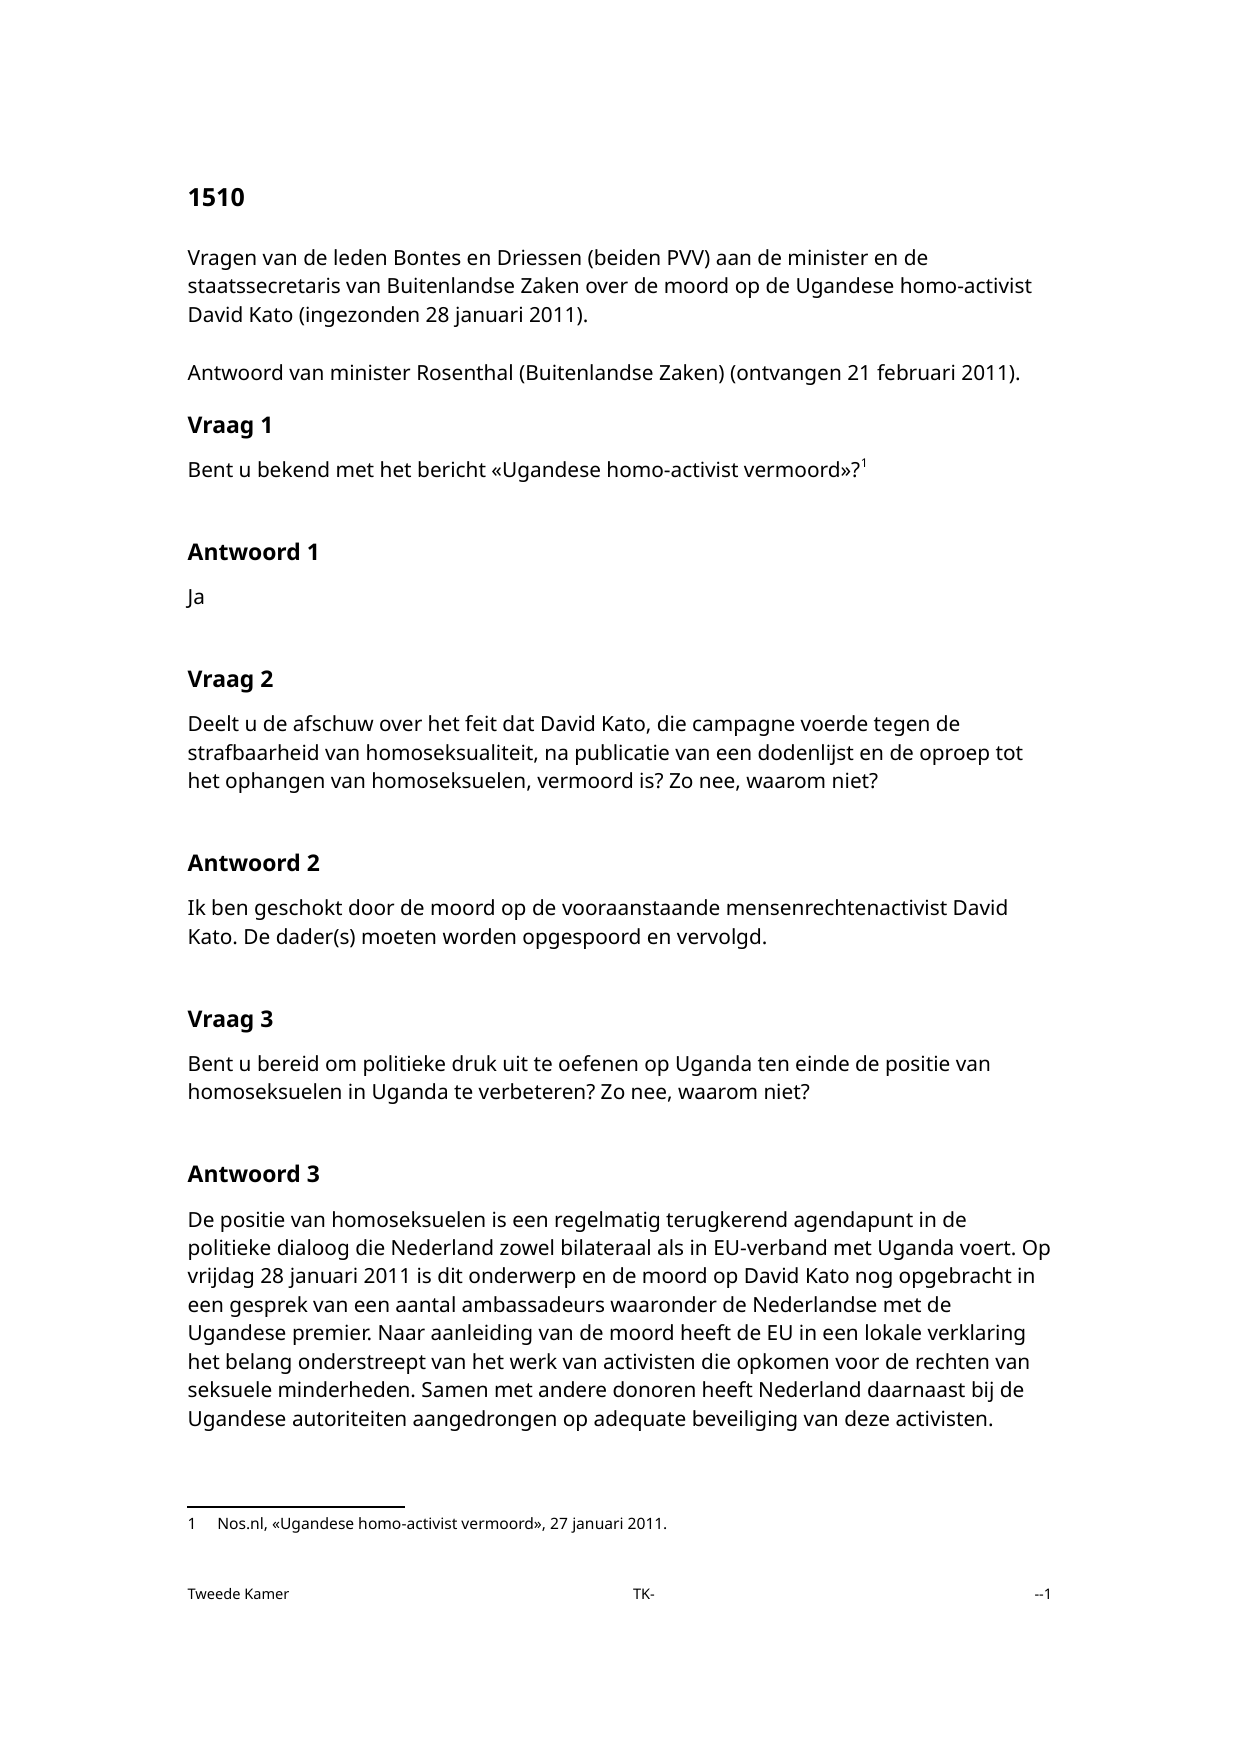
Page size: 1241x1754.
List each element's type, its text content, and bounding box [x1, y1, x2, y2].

text 1510 [187, 179, 1053, 213]
subtitle Antwoord 2 [187, 847, 1053, 878]
text Ik ben geschokt door de moord op de vooraanstaande mensenrechtenactivist David Kato. De dader(s) moeten worden opgespoord en vervolgd. [187, 893, 1053, 950]
text Bent u bekend met het bericht «Ugandese homo-activist vermoord»? [187, 455, 1053, 483]
text Antwoord van minister Rosenthal (Buitenlandse Zaken) (ontvangen 21 februari 2011). [187, 358, 1053, 386]
text Nos.nl, «Ugandese homo-activist vermoord», 27 januari 2011. [187, 1506, 1053, 1534]
text De positie van homoseksuelen is een regelmatig terugkerend agendapunt in de politieke dialoog die Nederland zowel bilateraal als in EU-verband met Uganda voert. Op vrijdag 28 januari 2011 is dit onderwerp en de moord op David Kato nog opgebracht in een gesprek van een aantal ambassadeurs waaronder de Nederlandse met de Ugandese premier. Naar aanleiding van de moord heeft de EU in een lokale verklaring het belang onderstreept van het werk van activisten die opkomen voor de rechten van seksuele minderheden. Samen met andere donoren heeft Nederland daarnaast bij de Ugandese autoriteiten aangedrongen op adequate beveiliging van deze activisten. [187, 1205, 1053, 1432]
subtitle Antwoord 1 [187, 536, 1053, 567]
text Vragen van de leden Bontes en Driessen (beiden PVV) aan de minister en de staatssecretaris van Buitenlandse Zaken over de moord op de Ugandese homo-activist David Kato (ingezonden 28 januari 2011). [187, 243, 1053, 328]
subtitle Vraag 3 [187, 1003, 1053, 1034]
text Ja [187, 582, 1053, 611]
text Bent u bereid om politieke druk uit te oefenen op Uganda ten einde de positie van homoseksuelen in Uganda te verbeteren? Zo nee, waarom niet? [187, 1049, 1053, 1106]
subtitle Vraag 2 [187, 663, 1053, 694]
subtitle Antwoord 3 [187, 1158, 1053, 1190]
subtitle Vraag 1 [187, 409, 1053, 440]
text Deelt u de afschuw over het feit dat David Kato, die campagne voerde tegen de strafbaarheid van homoseksualiteit, na publicatie van een dodenlijst en de oproep tot het ophangen van homoseksuelen, vermoord is? Zo nee, waarom niet? [187, 709, 1053, 795]
